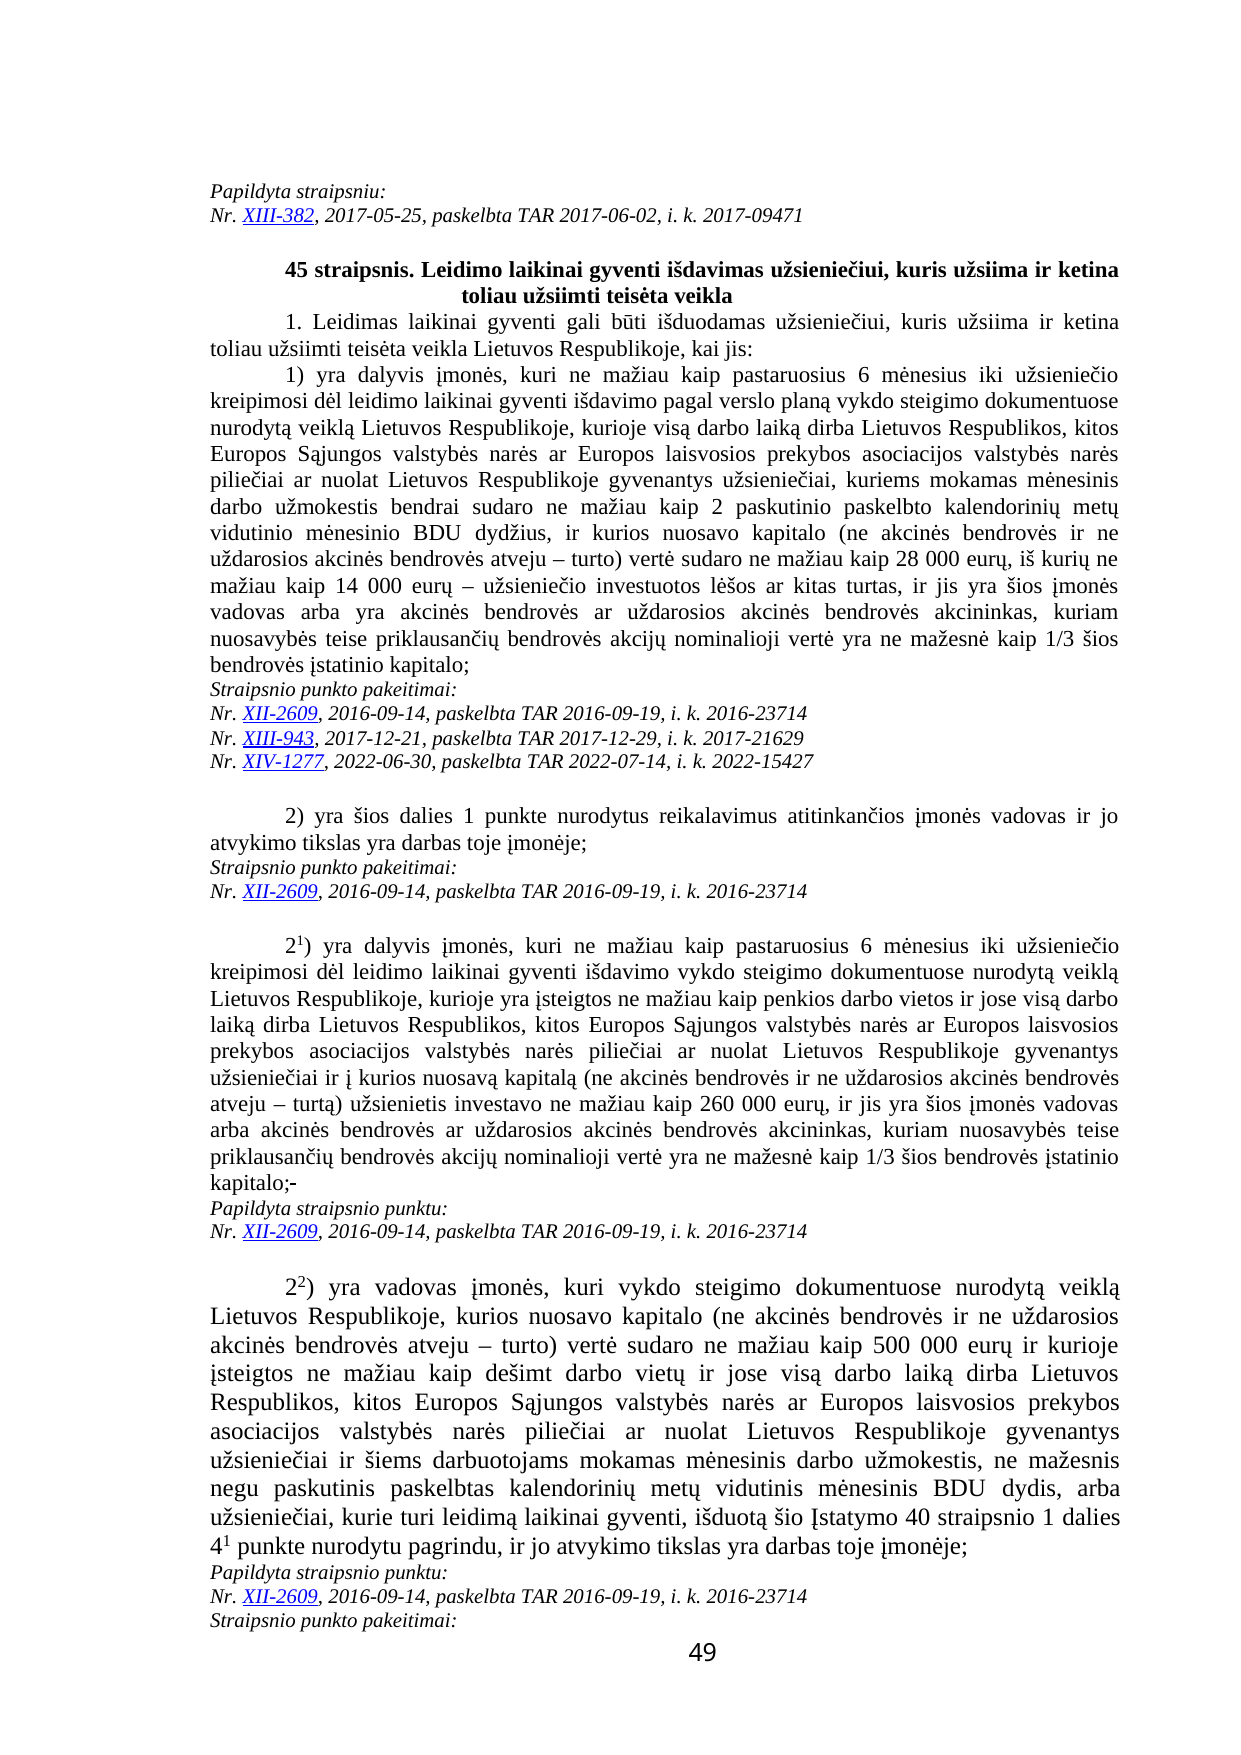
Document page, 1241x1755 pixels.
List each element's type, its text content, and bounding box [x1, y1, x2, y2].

text 45 straipsnis. Leidimo laikinai gyventi išdavimas užsieniečiui, kuris užsiima ir ketina toliau užsiimti teisėta veikla [285, 256, 1120, 308]
text Straipsnio punkto pakeitimai: [210, 677, 1120, 701]
text 1. Leidimas laikinai gyventi gali būti išduodamas užsieniečiui, kuris užsiima ir ketina toliau užsiimti teisėta veikla Lietuvos Respublikoje, kai jis: [210, 308, 1120, 361]
text Nr. XII-2609, 2016-09-14, paskelbta TAR 2016-09-19, i. k. 2016-23714 [210, 1584, 1120, 1608]
text Nr. XII-2609, 2016-09-14, paskelbta TAR 2016-09-19, i. k. 2016-23714 [210, 1219, 1120, 1243]
text Nr. XIII-943, 2017-12-21, paskelbta TAR 2017-12-29, i. k. 2017-21629 [210, 725, 1120, 749]
text Papildyta straipsnio punktu: [210, 1560, 1120, 1584]
text Nr. XIII-382, 2017-05-25, paskelbta TAR 2017-06-02, i. k. 2017-09471 [210, 203, 1120, 227]
text Nr. XIV-1277, 2022-06-30, paskelbta TAR 2022-07-14, i. k. 2022-15427 [210, 749, 1120, 773]
text Papildyta straipsnio punktu: [210, 1195, 1120, 1219]
text Straipsnio punkto pakeitimai: [210, 1608, 1120, 1632]
text 2) yra šios dalies 1 punkte nurodytus reikalavimus atitinkančios įmonės vadovas ir jo atvykimo tikslas yra darbas toje įmonėje; [210, 802, 1120, 855]
text 1) yra dalyvis įmonės, kuri ne mažiau kaip pastaruosius 6 mėnesius iki užsieniečio kreipimosi dėl leidimo laikinai gyventi išdavimo pagal verslo planą vykdo steigimo dokumentuose nurodytą veiklą Lietuvos Respublikoje, kurioje visą darbo laiką dirba Lietuvos Respublikos, kitos Europos Sąjungos valstybės narės ar Europos laisvosios prekybos asociacijos valstybės narės piliečiai ar nuolat Lietuvos Respublikoje gyvenantys užsieniečiai, kuriems mokamas mėnesinis darbo užmokestis bendrai sudaro ne mažiau kaip 2 paskutinio paskelbto kalendorinių metų vidutinio mėnesinio BDU dydžius, ir kurios nuosavo kapitalo (ne akcinės bendrovės ir ne uždarosios akcinės bendrovės atveju – turto) vertė sudaro ne mažiau kaip 28 000 eurų, iš kurių ne mažiau kaip 14 000 eurų – užsieniečio investuotos lėšos ar kitas turtas, ir jis yra šios įmonės vadovas arba yra akcinės bendrovės ar uždarosios akcinės bendrovės akcininkas, kuriam nuosavybės teise priklausančių bendrovės akcijų nominalioji vertė yra ne mažesnė kaip 1/3 šios bendrovės įstatinio kapitalo; [210, 361, 1120, 677]
text 22) yra vadovas įmonės, kuri vykdo steigimo dokumentuose nurodytą veiklą Lietuvos Respublikoje, kurios nuosavo kapitalo (ne akcinės bendrovės ir ne uždarosios akcinės bendrovės atveju – turto) vertė sudaro ne mažiau kaip 500 000 eurų ir kurioje įsteigtos ne mažiau kaip dešimt darbo vietų ir jose visą darbo laiką dirba Lietuvos Respublikos, kitos Europos Sąjungos valstybės narės ar Europos laisvosios prekybos asociacijos valstybės narės piliečiai ar nuolat Lietuvos Respublikoje gyvenantys užsieniečiai ir šiems darbuotojams mokamas mėnesinis darbo užmokestis, ne mažesnis negu paskutinis paskelbtas kalendorinių metų vidutinis mėnesinis BDU dydis, arba užsieniečiai, kurie turi leidimą laikinai gyventi, išduotą šio Įstatymo 40 straipsnio 1 dalies 41 punkte nurodytu pagrindu, ir jo atvykimo tikslas yra darbas toje įmonėje; [210, 1272, 1120, 1560]
text Nr. XII-2609, 2016-09-14, paskelbta TAR 2016-09-19, i. k. 2016-23714 [210, 701, 1120, 725]
text 21) yra dalyvis įmonės, kuri ne mažiau kaip pastaruosius 6 mėnesius iki užsieniečio kreipimosi dėl leidimo laikinai gyventi išdavimo vykdo steigimo dokumentuose nurodytą veiklą Lietuvos Respublikoje, kurioje yra įsteigtos ne mažiau kaip penkios darbo vietos ir jose visą darbo laiką dirba Lietuvos Respublikos, kitos Europos Sąjungos valstybės narės ar Europos laisvosios prekybos asociacijos valstybės narės piliečiai ar nuolat Lietuvos Respublikoje gyvenantys užsieniečiai ir į kurios nuosavą kapitalą (ne akcinės bendrovės ir ne uždarosios akcinės bendrovės atveju – turtą) užsienietis investavo ne mažiau kaip 260 000 eurų, ir jis yra šios įmonės vadovas arba akcinės bendrovės ar uždarosios akcinės bendrovės akcininkas, kuriam nuosavybės teise priklausančių bendrovės akcijų nominalioji vertė yra ne mažesnė kaip 1/3 šios bendrovės įstatinio kapitalo; [210, 932, 1120, 1195]
text Straipsnio punkto pakeitimai: [210, 855, 1120, 879]
text Papildyta straipsniu: [210, 179, 1120, 203]
text Nr. XII-2609, 2016-09-14, paskelbta TAR 2016-09-19, i. k. 2016-23714 [210, 879, 1120, 903]
